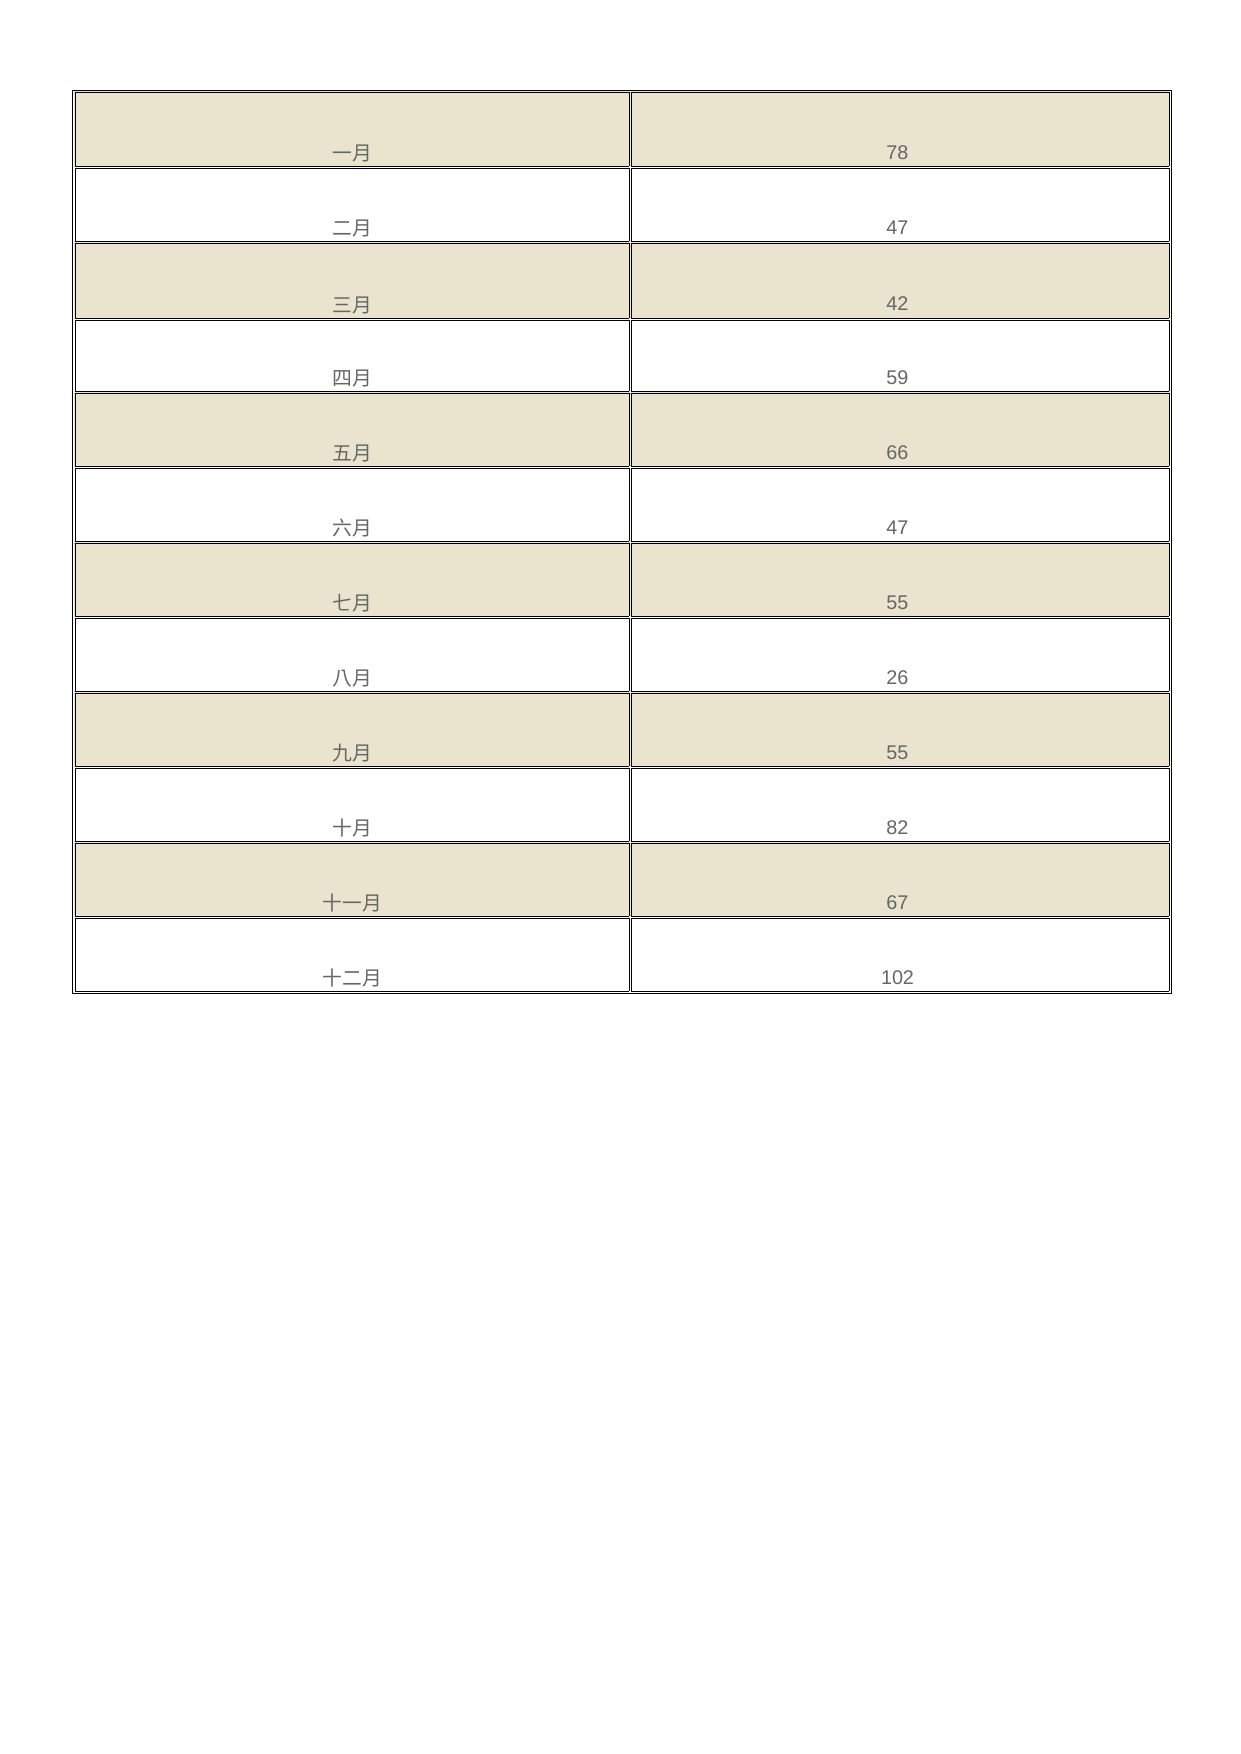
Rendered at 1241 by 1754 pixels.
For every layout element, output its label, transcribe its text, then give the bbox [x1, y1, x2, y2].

table_cell 47 [632, 169, 1169, 241]
table_cell 三月 [76, 244, 629, 318]
table_cell 102 [632, 919, 1169, 991]
table_cell 二月 [76, 169, 629, 241]
table_cell 82 [632, 769, 1169, 841]
table_cell 26 [632, 619, 1169, 691]
table_cell 67 [632, 844, 1169, 916]
table_cell 47 [632, 469, 1169, 541]
table_cell 42 [632, 244, 1169, 318]
table_cell 78 [632, 93, 1169, 166]
table_cell 八月 [76, 619, 629, 691]
table_cell 九月 [76, 694, 629, 766]
table_cell 66 [632, 394, 1169, 466]
table_cell 五月 [76, 394, 629, 466]
table_cell 55 [632, 694, 1169, 766]
table_cell 四月 [76, 321, 629, 391]
table_cell 十一月 [76, 844, 629, 916]
table_cell 一月 [76, 93, 629, 166]
table_cell 十月 [76, 769, 629, 841]
table_cell 59 [632, 321, 1169, 391]
table_cell 七月 [76, 544, 629, 616]
table_cell 十二月 [76, 919, 629, 991]
table_cell 55 [632, 544, 1169, 616]
table_cell 六月 [76, 469, 629, 541]
